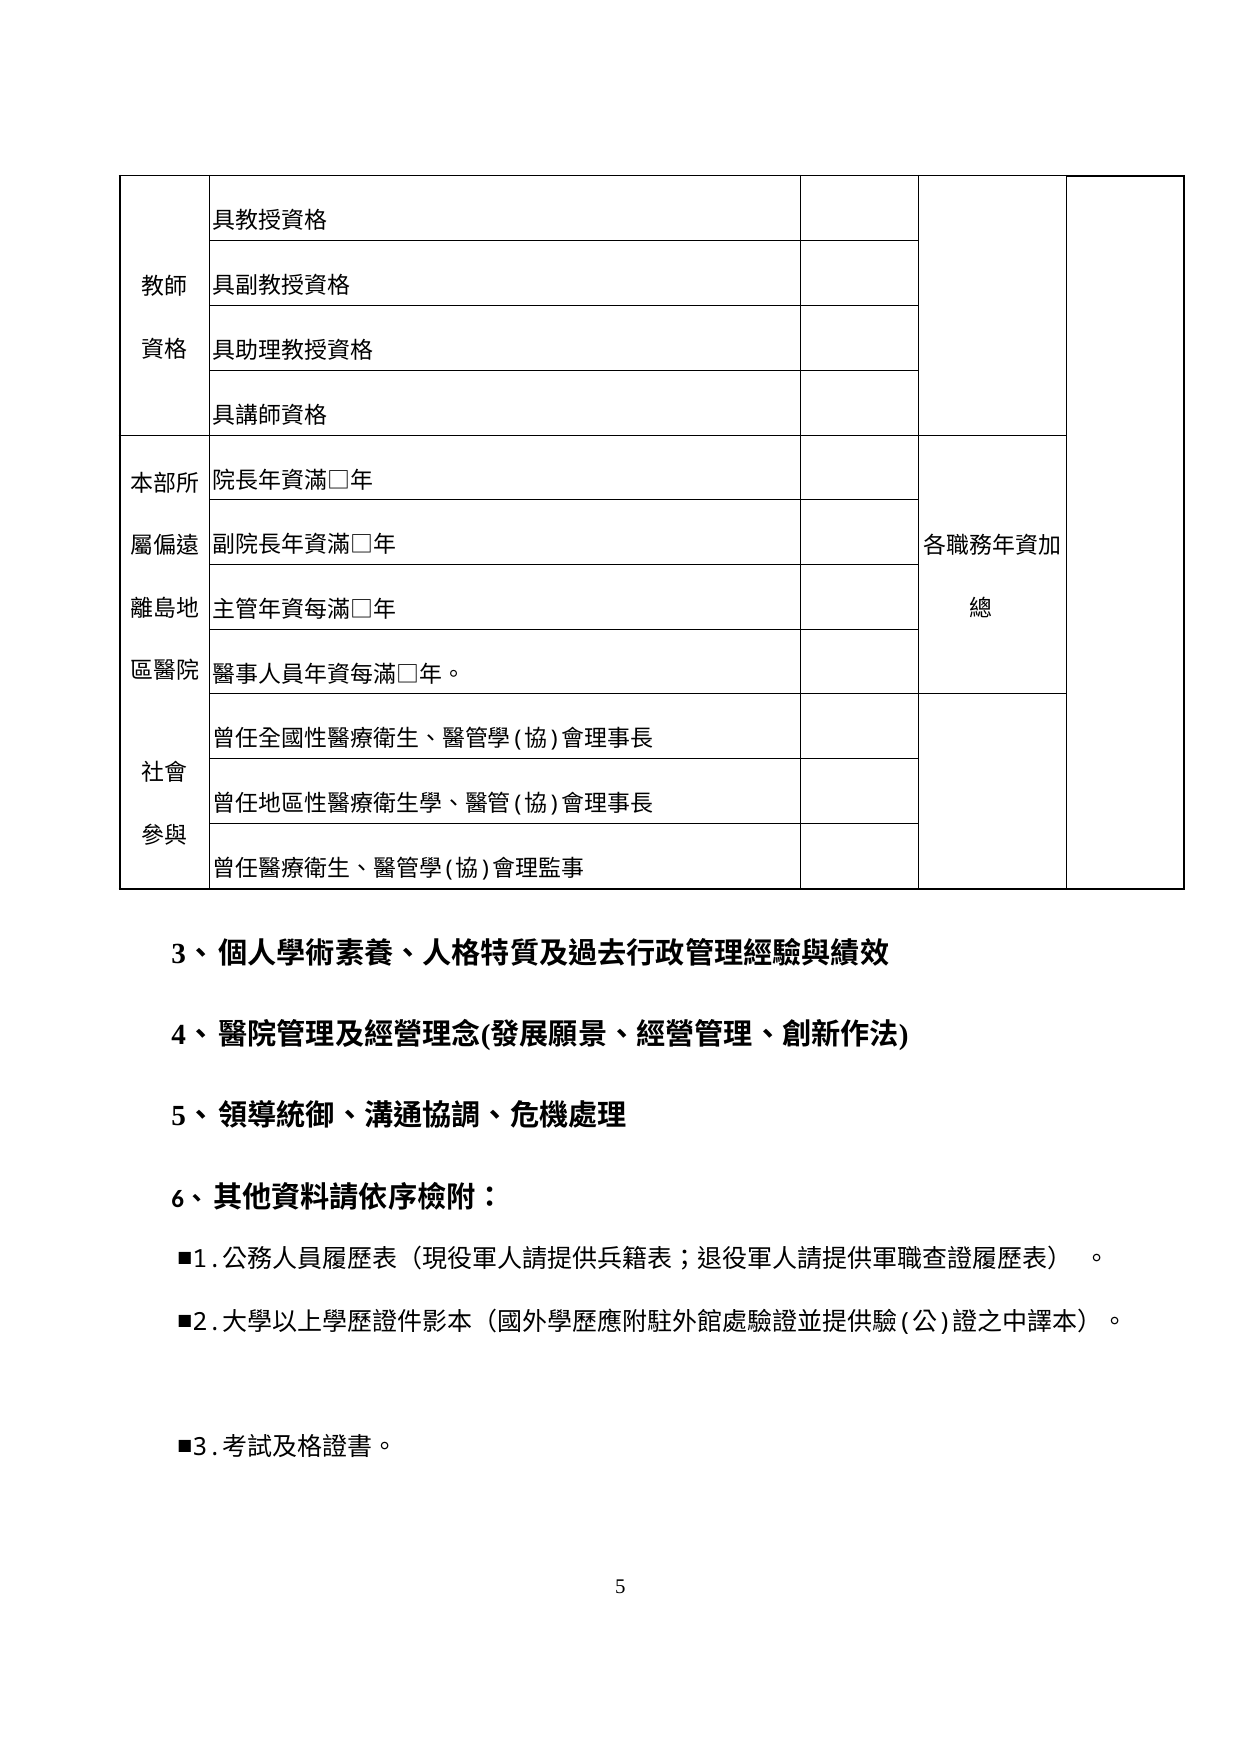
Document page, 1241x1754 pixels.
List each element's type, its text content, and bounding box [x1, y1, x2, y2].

table_cell [801, 500, 918, 564]
list 其他資料請依序檢附： [171, 1153, 1122, 1215]
table_cell [801, 371, 918, 435]
table_cell 社會 參與 [121, 693, 209, 888]
table_cell 具講師資格 [210, 371, 800, 435]
table_cell 曾任地區性醫療衛生學、醫管(協)會理事長 [210, 759, 800, 823]
table_cell [801, 824, 918, 888]
list 領導統御、溝通協調、危機處理 [171, 1071, 1122, 1134]
table_cell 教師 資格 [121, 176, 209, 435]
table_cell 醫事人員年資每滿□年。 [210, 630, 800, 693]
table_cell 本部所屬偏遠離島地區醫院 [121, 436, 209, 693]
table_cell [801, 759, 918, 823]
table_cell 曾任醫療衛生、醫管學(協)會理監事 [210, 824, 800, 888]
table_cell 具副教授資格 [210, 241, 800, 305]
text ■1.公務人員履歷表（現役軍人請提供兵籍表；退役軍人請提供軍職查證履歷表） 。 [118, 1215, 1122, 1278]
table_cell 具助理教授資格 [210, 306, 800, 370]
table_cell [801, 241, 918, 305]
table_cell [919, 176, 1066, 435]
text ■3.考試及格證書。 [118, 1403, 1122, 1465]
text ■2.大學以上學歷證件影本（國外學歷應附駐外館處驗證並提供驗(公)證之中譯本）。 [118, 1278, 1122, 1403]
table_cell [919, 694, 1066, 888]
table_cell [801, 694, 918, 758]
table_cell [801, 565, 918, 628]
table_cell 曾任全國性醫療衛生、醫管學(協)會理事長 [210, 694, 800, 758]
table_cell [801, 630, 918, 693]
list 醫院管理及經營理念(發展願景、經營管理、創新作法) [171, 990, 1122, 1053]
table_cell [801, 176, 918, 240]
table_cell [801, 436, 918, 499]
table_cell 副院長年資滿□年 [210, 500, 800, 564]
table_cell [801, 306, 918, 370]
table_cell 主管年資每滿□年 [210, 565, 800, 628]
table_cell 院長年資滿□年 [210, 436, 800, 499]
table_cell 具教授資格 [210, 176, 800, 240]
table_cell [1067, 177, 1183, 888]
table_cell 各職務年資加總 [919, 436, 1066, 693]
list 個人學術素養、人格特質及過去行政管理經驗與績效 [171, 909, 1122, 971]
